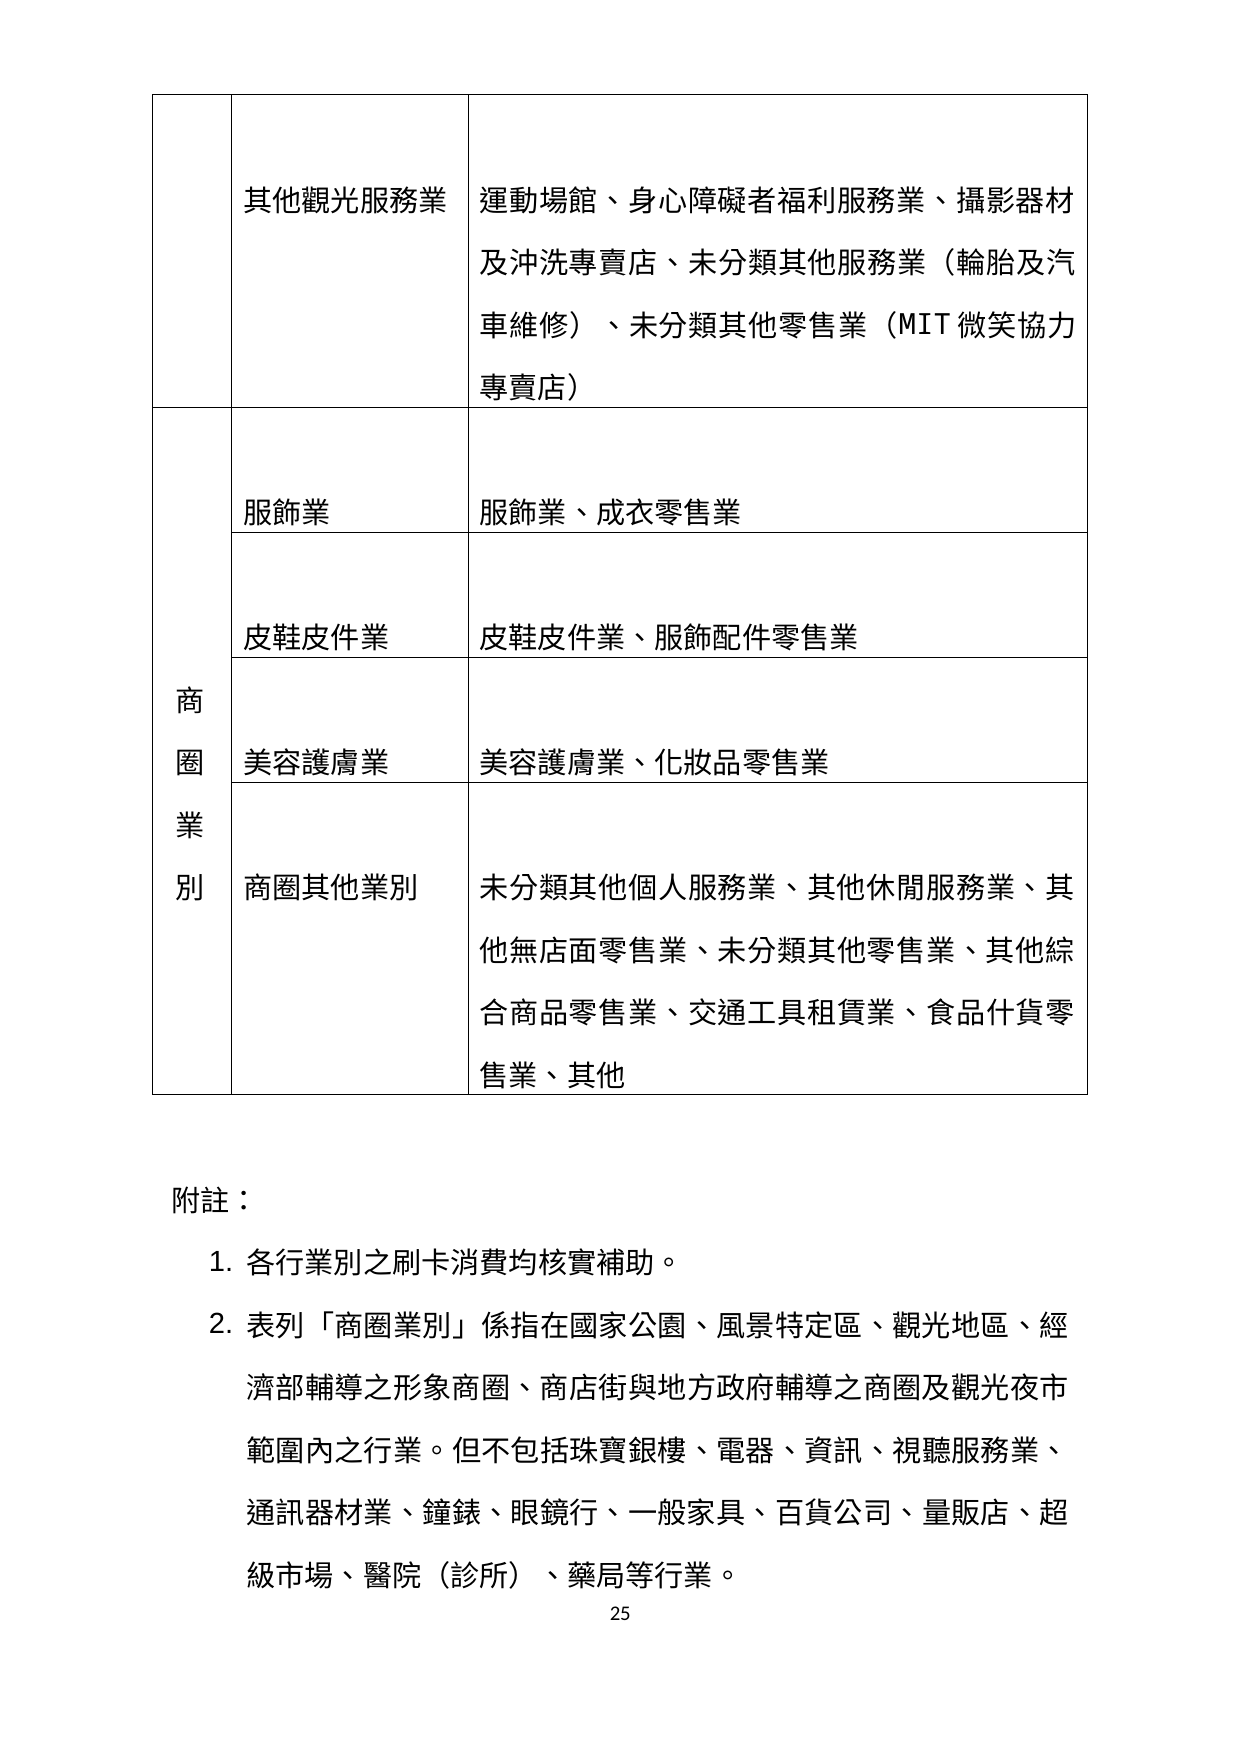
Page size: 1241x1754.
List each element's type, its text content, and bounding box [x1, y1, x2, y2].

table_cell 未分類其他個人服務業、其他休閒服務業、其他無店面零售業、未分類其他零售業、其他綜合商品零售業、交通工具租賃業、食品什貨零售業、其他 [469, 783, 1087, 1094]
table_cell 服飾業 [232, 408, 468, 532]
table_cell 皮鞋皮件業 [232, 533, 468, 657]
table_cell [153, 95, 231, 407]
table_cell 其他觀光服務業 [232, 95, 468, 407]
table_cell 運動場館、身心障礙者福利服務業、攝影器材及沖洗專賣店、未分類其他服務業（輪胎及汽車維修）、未分類其他零售業（MIT微笑協力專賣店） [469, 95, 1087, 407]
list 各行業別之刷卡消費均核實補助。 [209, 1219, 1069, 1282]
table_cell 商圈業別 [153, 408, 231, 1094]
text 附註： [171, 1157, 1069, 1219]
table_cell 商圈其他業別 [232, 783, 468, 1094]
table_cell 美容護膚業、化妝品零售業 [469, 658, 1087, 782]
table_cell 美容護膚業 [232, 658, 468, 782]
table_cell 服飾業、成衣零售業 [469, 408, 1087, 532]
list 表列「商圈業別」係指在國家公園、風景特定區、觀光地區、經濟部輔導之形象商圈、商店街與地方政府輔導之商圈及觀光夜市範圍內之行業。但不包括珠寶銀樓、電器、資訊、視聽服務業、通訊器材業、鐘錶、眼鏡行、一般家具、百貨公司、量販店、超級市場、醫院（診所）、藥局等行業。 [209, 1282, 1069, 1594]
table_cell 皮鞋皮件業、服飾配件零售業 [469, 533, 1087, 657]
